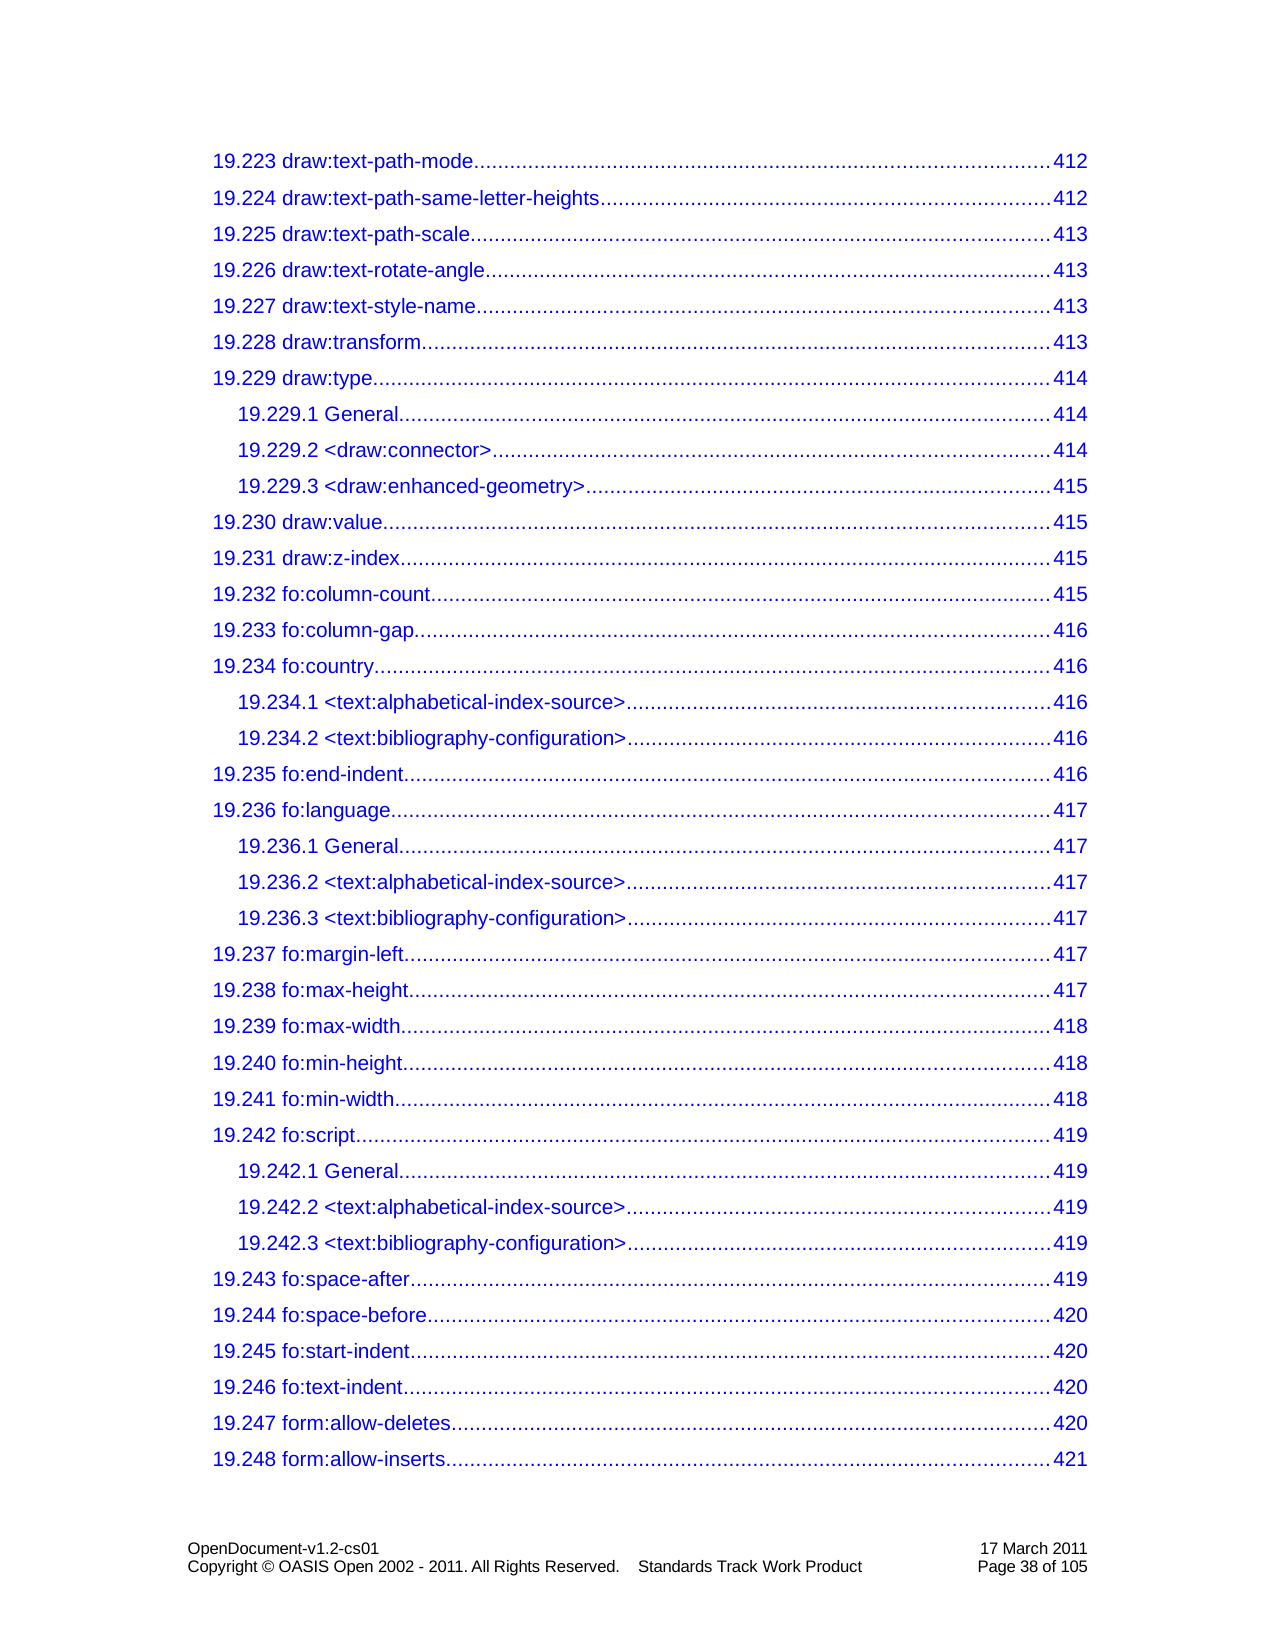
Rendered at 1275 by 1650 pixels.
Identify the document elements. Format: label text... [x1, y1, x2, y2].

text 19.237 fo:margin-left 417 [212, 943, 1088, 966]
text 19.239 fo:max-width 418 [212, 1015, 1088, 1038]
text 19.228 draw:transform 413 [212, 330, 1088, 354]
text 19.232 fo:column-count 415 [212, 582, 1088, 606]
text 19.238 fo:max-height 417 [212, 979, 1088, 1002]
text 19.234.2 <text:bibliography-configuration> 416 [237, 727, 1088, 750]
text 19.229.3 <draw:enhanced-geometry> 415 [237, 474, 1088, 498]
text 19.234.1 <text:alphabetical-index-source> 416 [237, 691, 1088, 714]
text 19.242 fo:script 419 [212, 1123, 1088, 1147]
text 19.242.2 <text:alphabetical-index-source> 419 [237, 1195, 1088, 1219]
text 19.233 fo:column-gap 416 [212, 618, 1088, 642]
text 19.236.3 <text:bibliography-configuration> 417 [237, 907, 1088, 930]
text 19.229.2 <draw:connector> 414 [237, 438, 1088, 462]
text 19.223 draw:text-path-mode 412 [212, 150, 1088, 173]
text 19.230 draw:value 415 [212, 510, 1088, 534]
text 19.243 fo:space-after 419 [212, 1267, 1088, 1291]
text 19.229.1 General 414 [237, 402, 1088, 426]
text 19.231 draw:z-index 415 [212, 546, 1088, 570]
text 19.236.1 General 417 [237, 835, 1088, 858]
text 19.248 form:allow-inserts 421 [212, 1447, 1088, 1471]
text 19.240 fo:min-height 418 [212, 1051, 1088, 1074]
text 19.236 fo:language 417 [212, 799, 1088, 822]
text 19.241 fo:min-width 418 [212, 1087, 1088, 1111]
text 19.245 fo:start-indent 420 [212, 1339, 1088, 1363]
text 19.235 fo:end-indent 416 [212, 763, 1088, 786]
text 19.226 draw:text-rotate-angle 413 [212, 258, 1088, 282]
text 19.227 draw:text-style-name 413 [212, 294, 1088, 318]
text 19.229 draw:type 414 [212, 366, 1088, 390]
text 19.242.3 <text:bibliography-configuration> 419 [237, 1231, 1088, 1255]
text 19.244 fo:space-before 420 [212, 1303, 1088, 1327]
text 19.224 draw:text-path-same-letter-heights 412 [212, 186, 1088, 209]
text 19.246 fo:text-indent 420 [212, 1375, 1088, 1399]
text 19.247 form:allow-deletes 420 [212, 1411, 1088, 1435]
text 19.234 fo:country 416 [212, 654, 1088, 678]
text 19.236.2 <text:alphabetical-index-source> 417 [237, 871, 1088, 894]
text 19.242.1 General 419 [237, 1159, 1088, 1183]
text 19.225 draw:text-path-scale 413 [212, 222, 1088, 246]
